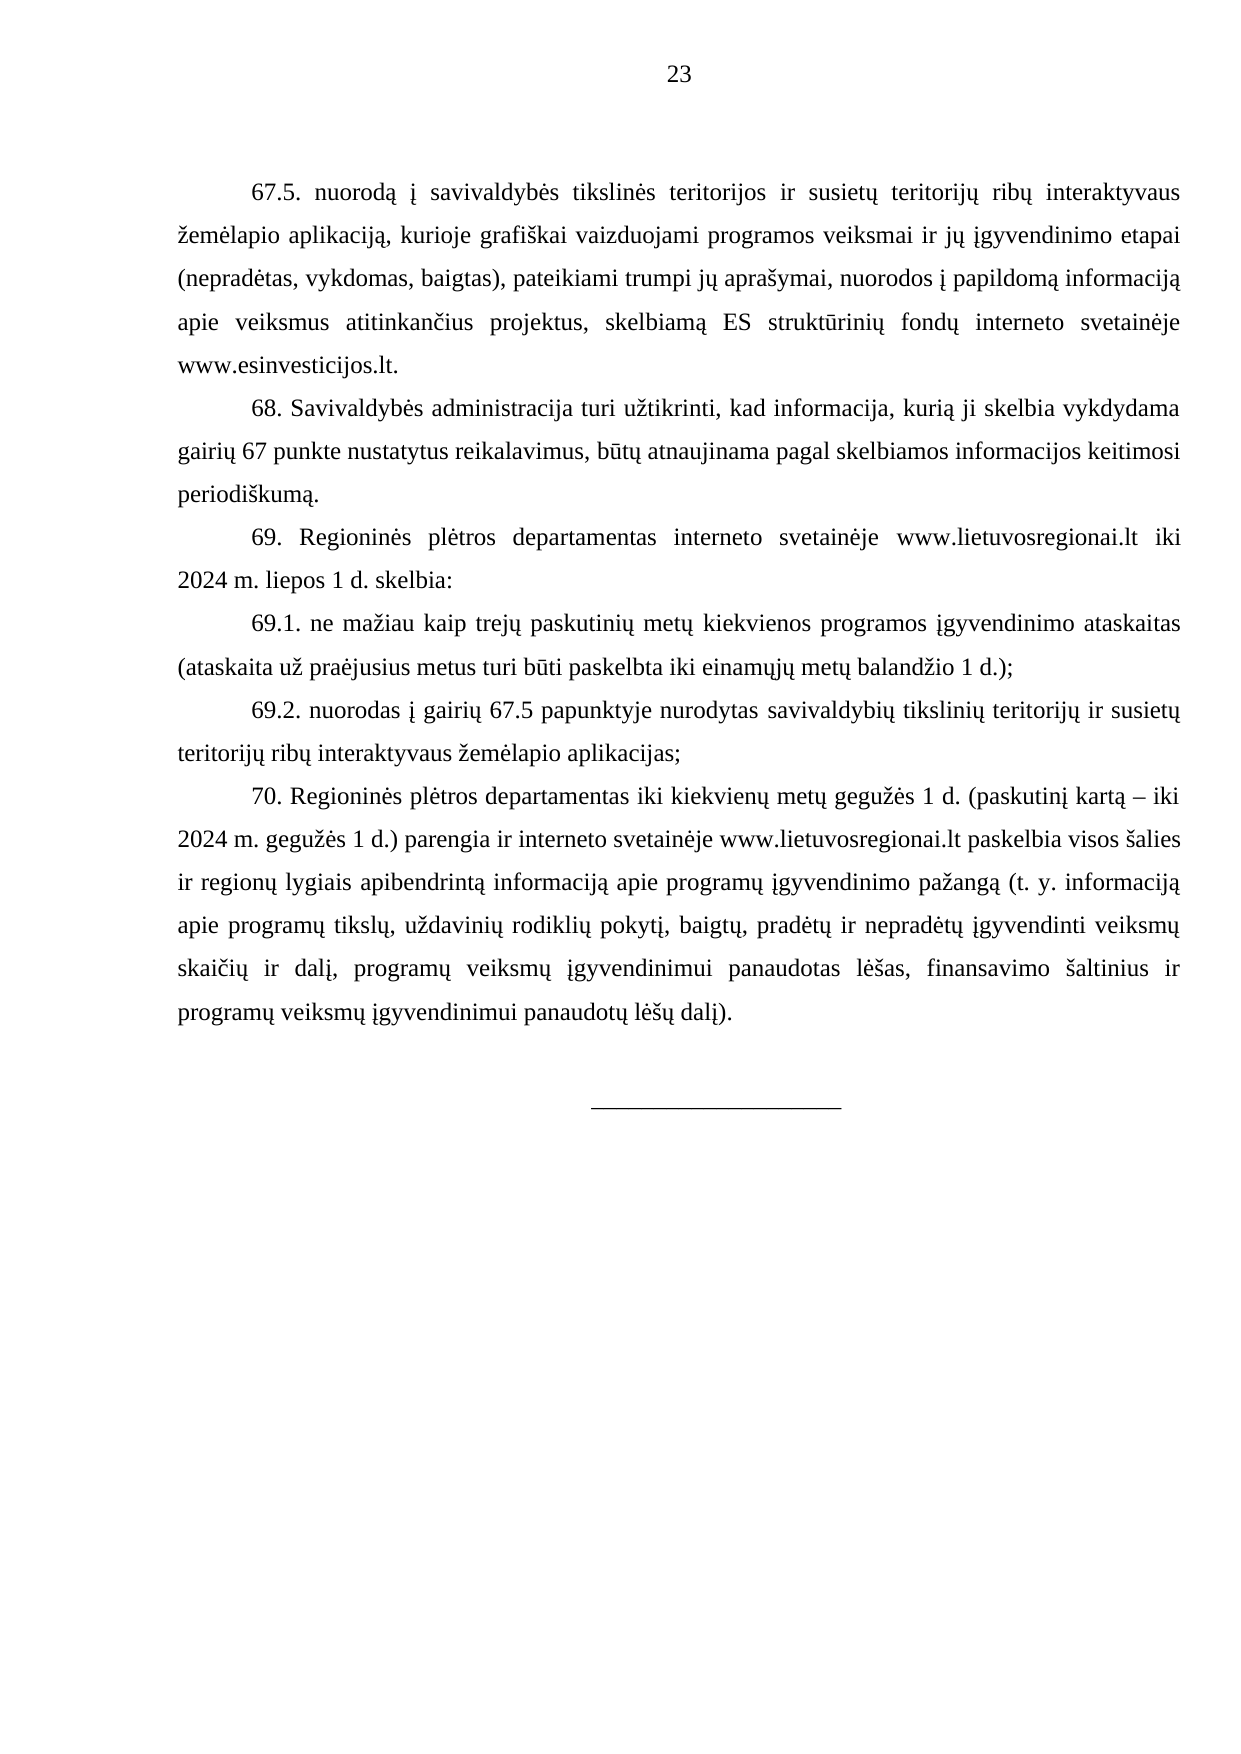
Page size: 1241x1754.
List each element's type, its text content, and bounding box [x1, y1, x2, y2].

text 69.2. nuorodas į gairių 67.5 papunktyje nurodytas savivaldybių tikslinių teritorijų ir susietų teritorijų ribų interaktyvaus žemėlapio aplikacijas; [177, 695, 1181, 767]
text 70. Regioninės plėtros departamentas iki kiekvienų metų gegužės 1 d. (paskutinį kartą – iki 2024 m. gegužės 1 d.) parengia ir interneto svetainėje www.lietuvosregionai.lt paskelbia visos šalies ir regionų lygiais apibendrintą informaciją apie programų įgyvendinimo pažangą (t. y. informaciją apie programų tikslų, uždavinių rodiklių pokytį, baigtų, pradėtų ir nepradėtų įgyvendinti veiksmų skaičių ir dalį, programų veiksmų įgyvendinimui panaudotas lėšas, finansavimo šaltinius ir programų veiksmų įgyvendinimui panaudotų lėšų dalį). [177, 781, 1181, 1025]
text 69. Regioninės plėtros departamentas interneto svetainėje www.lietuvosregionai.lt iki 2024 m. liepos 1 d. skelbia: [177, 522, 1181, 594]
text 68. Savivaldybės administracija turi užtikrinti, kad informacija, kurią ji skelbia vykdydama gairių 67 punkte nustatytus reikalavimus, būtų atnaujinama pagal skelbiamos informacijos keitimosi periodiškumą. [177, 393, 1181, 508]
text 69.1. ne mažiau kaip trejų paskutinių metų kiekvienos programos įgyvendinimo ataskaitas (ataskaita už praėjusius metus turi būti paskelbta iki einamųjų metų balandžio 1 d.); [177, 608, 1181, 680]
text 67.5. nuorodą į savivaldybės tikslinės teritorijos ir susietų teritorijų ribų interaktyvaus žemėlapio aplikaciją, kurioje grafiškai vaizduojami programos veiksmai ir jų įgyvendinimo etapai (nepradėtas, vykdomas, baigtas), pateikiami trumpi jų aprašymai, nuorodos į papildomą informaciją apie veiksmus atitinkančius projektus, skelbiamą ES struktūrinių fondų interneto svetainėje www.esinvesticijos.lt. [177, 177, 1181, 378]
text ____________________ [177, 1083, 1181, 1112]
